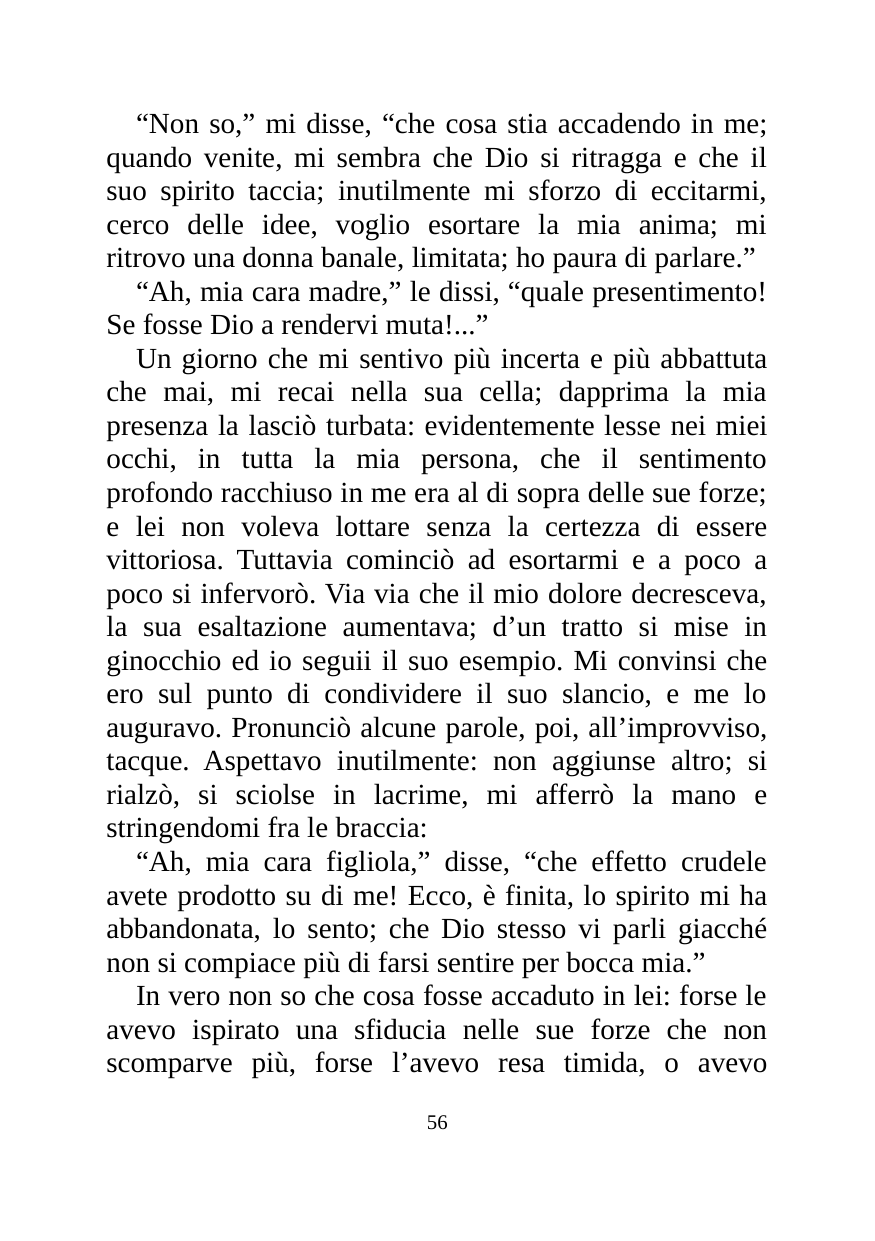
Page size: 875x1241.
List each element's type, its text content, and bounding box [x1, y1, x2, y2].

text “Ah, mia cara figliola,” disse, “che effetto crudele avete prodotto su di me! Ecco, è finita, lo spirito mi ha abbandonata, lo sento; che Dio stesso vi parli giacché non si compiace più di farsi sentire per bocca mia.” [106, 844, 768, 978]
text “Non so,” mi disse, “che cosa stia accadendo in me; quando venite, mi sembra che Dio si ritragga e che il suo spirito taccia; inutilmente mi sforzo di eccitarmi, cerco delle idee, voglio esortare la mia anima; mi ritrovo una donna banale, limitata; ho paura di parlare.” [106, 106, 768, 274]
text Un giorno che mi sentivo più incerta e più abbattuta che mai, mi recai nella sua cella; dapprima la mia presenza la lasciò turbata: evidentemente lesse nei miei occhi, in tutta la mia persona, che il sentimento profondo racchiuso in me era al di sopra delle sue forze; e lei non voleva lottare senza la certezza di essere vittoriosa. Tuttavia cominciò ad esortarmi e a poco a poco si infervorò. Via via che il mio dolore decresceva, la sua esaltazione aumentava; d’un tratto si mise in ginocchio ed io seguii il suo esempio. Mi convinsi che ero sul punto di condividere il suo slancio, e me lo auguravo. Pronunciò alcune parole, poi, all’improvviso, tacque. Aspettavo inutilmente: non aggiunse altro; si rialzò, si sciolse in lacrime, mi afferrò la mano e stringendomi fra le braccia: [106, 341, 768, 844]
text “Ah, mia cara madre,” le dissi, “quale presentimento! Se fosse Dio a rendervi muta!...” [106, 274, 768, 341]
text In vero non so che cosa fosse accaduto in lei: forse le avevo ispirato una sfiducia nelle sue forze che non scomparve più, forse l’avevo resa timida, o avevo [106, 978, 768, 1079]
